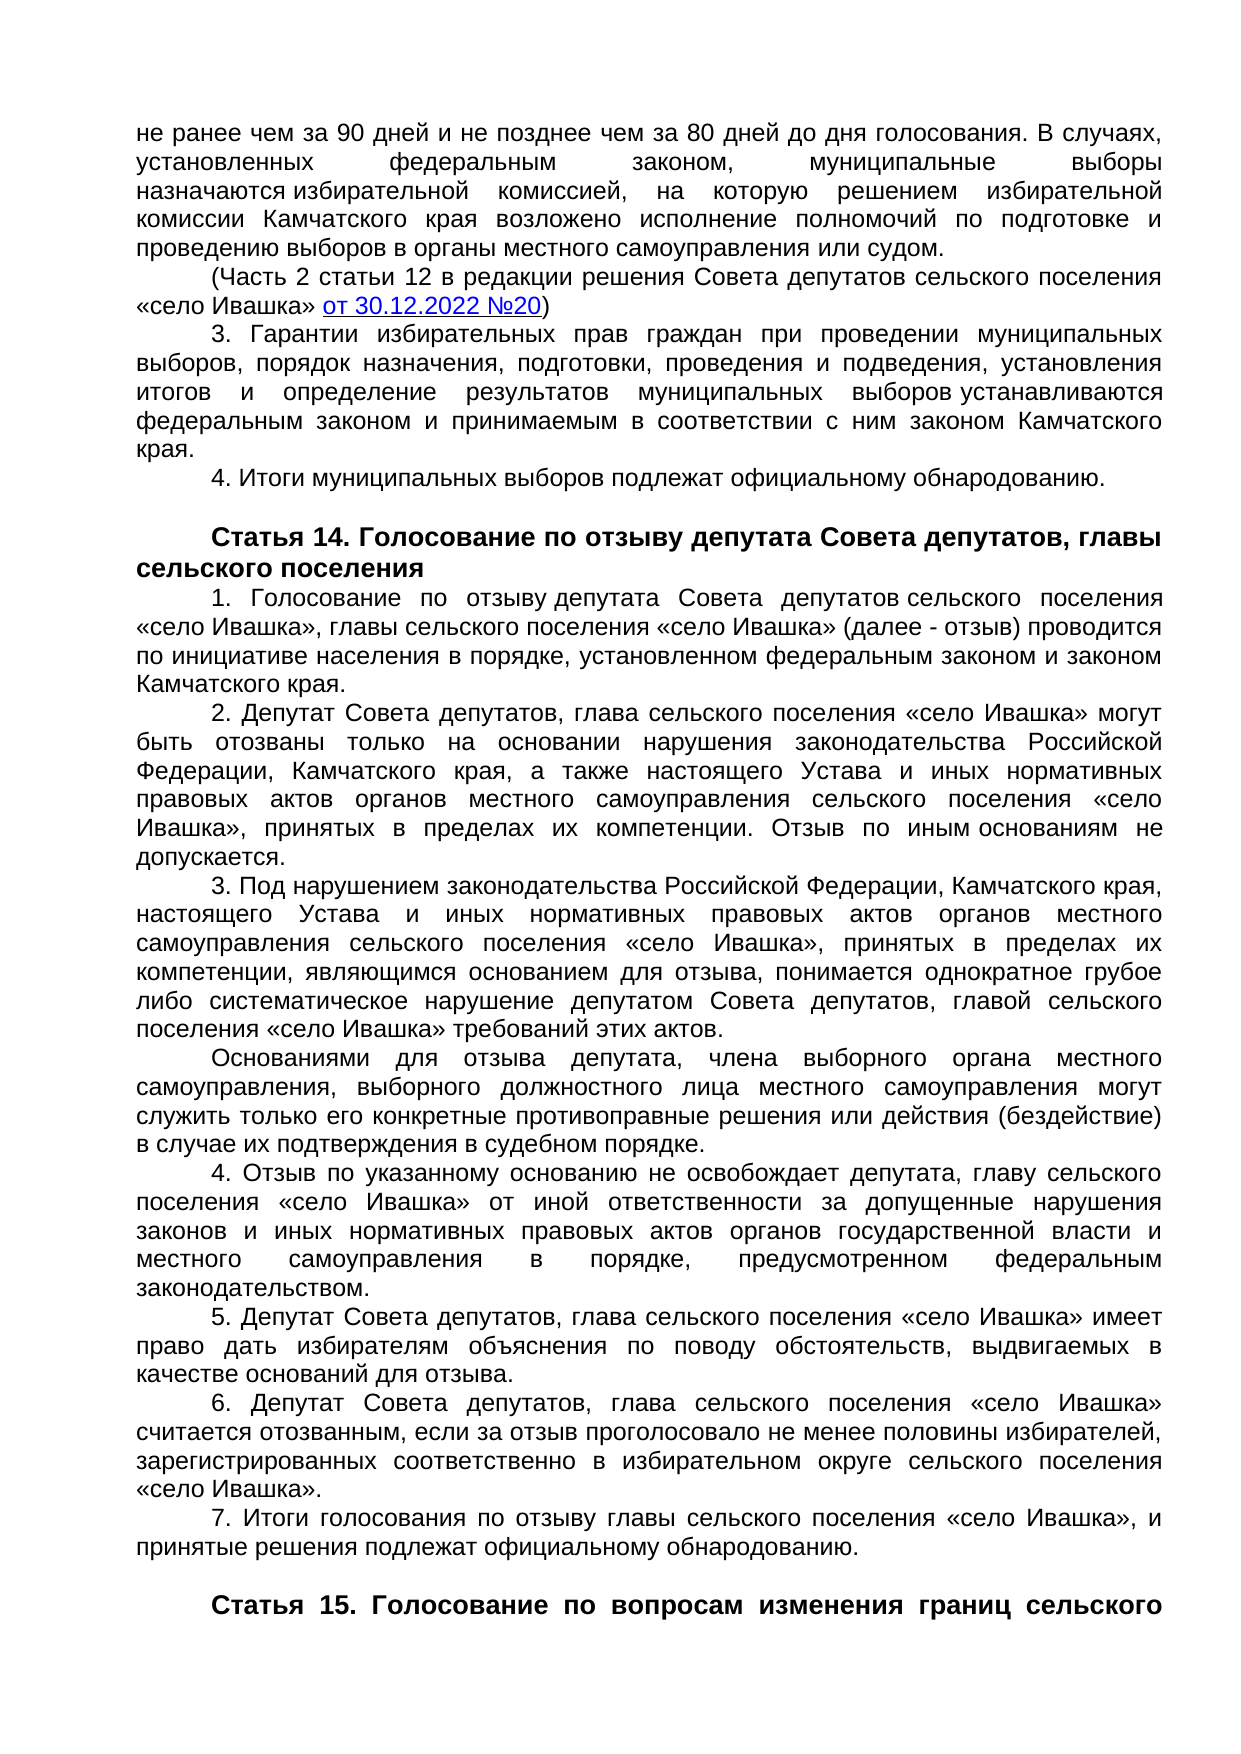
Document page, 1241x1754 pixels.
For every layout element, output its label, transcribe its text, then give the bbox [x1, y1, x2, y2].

text 4. Отзыв по указанному основанию не освобождает депутата, главу сельского поселения «село Ивашка» от иной ответственности за допущенные нарушения законов и иных нормативных правовых актов органов государственной власти и местного самоуправления в порядке, предусмотренном федеральным законодательством. [136, 1158, 1163, 1302]
text 3. Гарантии избирательных прав граждан при проведении муниципальных выборов, порядок назначения, подготовки, проведения и подведения, установления итогов и определение результатов муниципальных выборов устанавливаются федеральным законом и принимаемым в соответствии с ним законом Камчатского края. [136, 319, 1163, 463]
text Основаниями для отзыва депутата, члена выборного органа местного самоуправления, выборного должностного лица местного самоуправления могут служить только его конкретные противоправные решения или действия (бездействие) в случае их подтверждения в судебном порядке. [136, 1043, 1163, 1158]
text 5. Депутат Совета депутатов, глава сельского поселения «село Ивашка» имеет право дать избирателям объяснения по поводу обстоятельств, выдвигаемых в качестве оснований для отзыва. [136, 1302, 1163, 1388]
text Статья 15. Голосование по вопросам изменения границ сельского [136, 1589, 1163, 1621]
text 6. Депутат Совета депутатов, глава сельского поселения «село Ивашка» считается отозванным, если за отзыв проголосовало не менее половины избирателей, зарегистрированных соответственно в избирательном округе сельского поселения «село Ивашка». [136, 1388, 1163, 1503]
text не ранее чем за 90 дней и не позднее чем за 80 дней до дня голосования. В случаях, установленных федеральным законом, муниципальные выборы назначаются избирательной комиссией, на которую решением избирательной комиссии Камчатского края возложено исполнение полномочий по подготовке и проведению выборов в органы местного самоуправления или судом. [136, 118, 1163, 262]
text 4. Итоги муниципальных выборов подлежат официальному обнародованию. [136, 463, 1163, 492]
text 3. Под нарушением законодательства Российской Федерации, Камчатского края, настоящего Устава и иных нормативных правовых актов органов местного самоуправления сельского поселения «село Ивашка», принятых в пределах их компетенции, являющимся основанием для отзыва, понимается однократное грубое либо систематическое нарушение депутатом Совета депутатов, главой сельского поселения «село Ивашка» требований этих актов. [136, 871, 1163, 1043]
text Статья 14. Голосование по отзыву депутата Совета депутатов, главы сельского поселения [136, 521, 1163, 583]
text 7. Итоги голосования по отзыву главы сельского поселения «село Ивашка», и принятые решения подлежат официальному обнародованию. [136, 1503, 1163, 1561]
text 1. Голосование по отзыву депутата Совета депутатов сельского поселения «село Ивашка», главы сельского поселения «село Ивашка» (далее - отзыв) проводится по инициативе населения в порядке, установленном федеральным законом и законом Камчатского края. [136, 583, 1163, 698]
text 2. Депутат Совета депутатов, глава сельского поселения «село Ивашка» могут быть отозваны только на основании нарушения законодательства Российской Федерации, Камчатского края, а также настоящего Устава и иных нормативных правовых актов органов местного самоуправления сельского поселения «село Ивашка», принятых в пределах их компетенции. Отзыв по иным основаниям не допускается. [136, 698, 1163, 871]
text (Часть 2 статьи 12 в редакции решения Совета депутатов сельского поселения «село Ивашка» от 30.12.2022 №20) [136, 262, 1163, 319]
